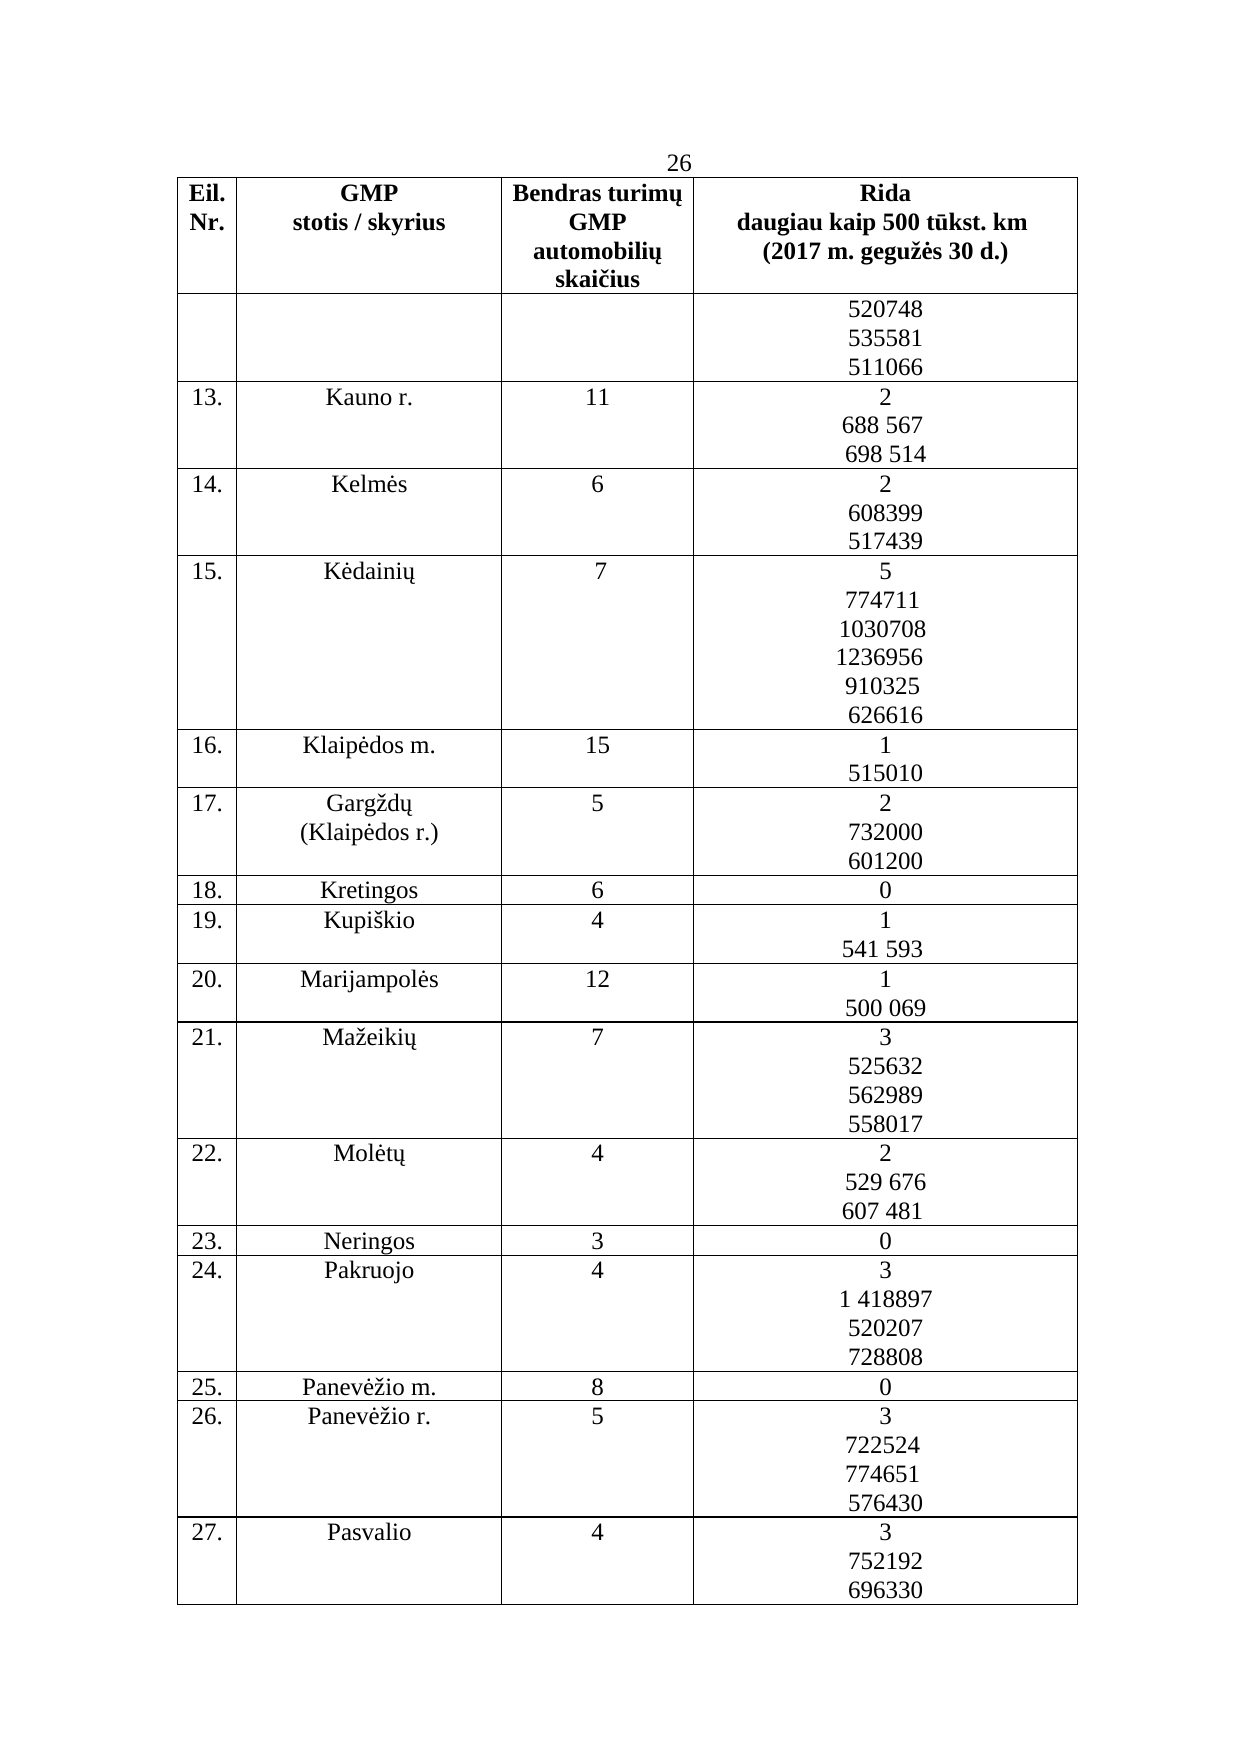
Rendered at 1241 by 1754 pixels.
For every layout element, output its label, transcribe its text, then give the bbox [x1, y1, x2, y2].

table_cell 12 [502, 964, 693, 1021]
table_cell 2 688 567 698 514 [694, 382, 1077, 468]
table_cell 4 [502, 1139, 693, 1225]
table_cell 7 [502, 556, 693, 729]
table_cell [502, 294, 693, 381]
table_cell Marijampolės [237, 964, 501, 1021]
table_cell 16. [178, 730, 236, 787]
table_cell Panevėžio r. [237, 1401, 501, 1516]
table_cell 3 722524 774651 576430 [694, 1401, 1077, 1516]
table_cell [178, 294, 236, 381]
table_cell 1 515010 [694, 730, 1077, 787]
table_cell Pasvalio [237, 1518, 501, 1604]
table_cell 2 608399 517439 [694, 469, 1077, 555]
table_cell 13. [178, 382, 236, 468]
table_cell 23. [178, 1226, 236, 1254]
table_cell 1 541 593 [694, 905, 1077, 963]
table_header Rida daugiau kaip 500 tūkst. km (2017 m. gegužės 30 d.) [694, 178, 1077, 293]
table_cell Pakruojo [237, 1256, 501, 1371]
table_cell Molėtų [237, 1139, 501, 1225]
table_cell 15 [502, 730, 693, 787]
table_cell 22. [178, 1139, 236, 1225]
table_cell 19. [178, 905, 236, 963]
table_cell 2 529 676 607 481 [694, 1139, 1077, 1225]
table_cell Panevėžio m. [237, 1372, 501, 1400]
table_cell 27. [178, 1518, 236, 1604]
table_cell 14. [178, 469, 236, 555]
table_cell 0 [694, 1372, 1077, 1400]
table_cell 24. [178, 1256, 236, 1371]
table_cell 18. [178, 876, 236, 904]
table_cell Kėdainių [237, 556, 501, 729]
table_cell Kelmės [237, 469, 501, 555]
table_cell 25. [178, 1372, 236, 1400]
table_cell 21. [178, 1023, 236, 1137]
table_cell 3 752192 696330 [694, 1518, 1077, 1604]
table_cell Neringos [237, 1226, 501, 1254]
table_cell 15. [178, 556, 236, 729]
table_cell Klaipėdos m. [237, 730, 501, 787]
table_cell 7 [502, 1023, 693, 1137]
table_cell 6 [502, 469, 693, 555]
table_cell [237, 294, 501, 381]
table_cell Kupiškio [237, 905, 501, 963]
table_cell 8 [502, 1372, 693, 1400]
table_cell 6 [502, 876, 693, 904]
table_cell 20. [178, 964, 236, 1021]
table_cell Mažeikių [237, 1023, 501, 1137]
table_cell Kauno r. [237, 382, 501, 468]
table_cell 3 525632 562989 558017 [694, 1023, 1077, 1137]
table_cell 3 1 418897 520207 728808 [694, 1256, 1077, 1371]
table_cell 520748 535581 511066 [694, 294, 1077, 381]
table_header Eil. Nr. [178, 178, 236, 293]
table_header GMP stotis / skyrius [237, 178, 501, 293]
table_cell Gargždų (Klaipėdos r.) [237, 788, 501, 874]
table_cell 4 [502, 905, 693, 963]
table_cell 26. [178, 1401, 236, 1516]
table_cell 11 [502, 382, 693, 468]
table_cell 0 [694, 876, 1077, 904]
table_cell 1 500 069 [694, 964, 1077, 1021]
table_cell 4 [502, 1518, 693, 1604]
table_cell Kretingos [237, 876, 501, 904]
table_cell 17. [178, 788, 236, 874]
table_header Bendras turimų GMP automobilių skaičius [502, 178, 693, 293]
table_cell 5 774711 1030708 1236956 910325 626616 [694, 556, 1077, 729]
table_cell 0 [694, 1226, 1077, 1254]
table_cell 4 [502, 1256, 693, 1371]
table_cell 5 [502, 1401, 693, 1516]
table_cell 2 732000 601200 [694, 788, 1077, 874]
table_cell 5 [502, 788, 693, 874]
table_cell 3 [502, 1226, 693, 1254]
